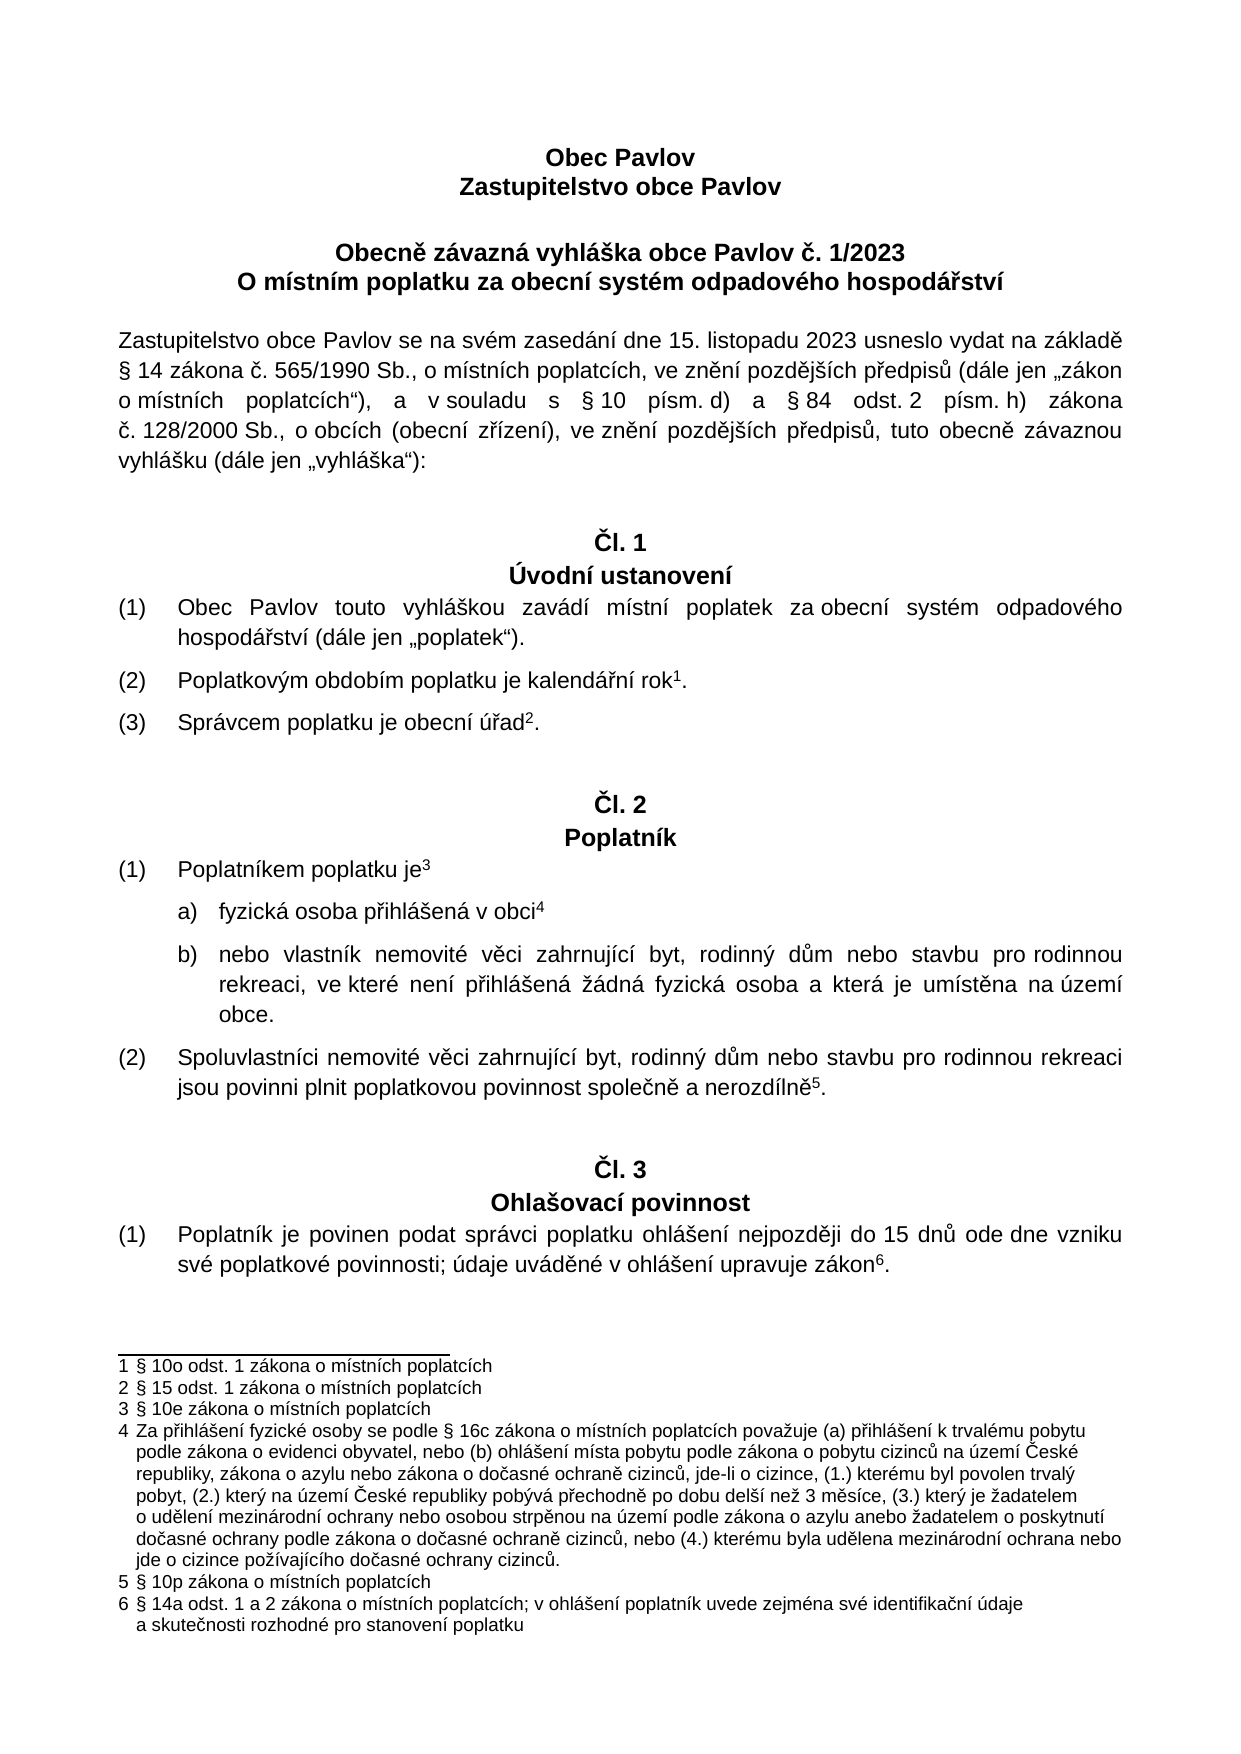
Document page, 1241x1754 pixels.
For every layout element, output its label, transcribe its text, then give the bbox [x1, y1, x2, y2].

list § 10o odst. 1 zákona o místních poplatcích [118, 1355, 1122, 1377]
list Poplatkovým obdobím poplatku je kalendářní rok. [118, 667, 1122, 693]
list Správcem poplatku je obecní úřad. [118, 709, 1122, 736]
list Poplatník je povinen podat správci poplatku ohlášení nejpozději do 15 dnů ode dne vzniku své poplatkové povinnosti; údaje uváděné v ohlášení upravuje zákon. [118, 1221, 1122, 1277]
list § 10e zákona o místních poplatcích [118, 1398, 1122, 1420]
list fyzická osoba přihlášená v obci [177, 898, 1122, 925]
list § 14a odst. 1 a 2 zákona o místních poplatcích; v ohlášení poplatník uvede zejména své identifikační údaje a skutečnosti rozhodné pro stanovení poplatku [118, 1592, 1122, 1635]
subtitle Obecně závazná vyhláška obce Pavlov č. 1/2023 O místním poplatku za obecní systém odpadového hospodářství [118, 238, 1122, 295]
subtitle Čl. 3 Ohlašovací povinnost [118, 1154, 1122, 1216]
list Poplatníkem poplatku je [118, 856, 1122, 882]
list nebo vlastník nemovité věci zahrnující byt, rodinný dům nebo stavbu pro rodinnou rekreaci, ve které není přihlášená žádná fyzická osoba a která je umístěna na území obce. [177, 941, 1122, 1028]
text Obec Pavlov Zastupitelstvo obce Pavlov [118, 143, 1122, 201]
text Zastupitelstvo obce Pavlov se na svém zasedání dne 15. listopadu 2023 usneslo vydat na základě § 14 zákona č. 565/1990 Sb., o místních poplatcích, ve znění pozdějších předpisů (dále jen „zákon o místních poplatcích“), a v souladu s § 10 písm. d) a § 84 odst. 2 písm. h) zákona č. 128/2000 Sb., o obcích (obecní zřízení), ve znění pozdějších předpisů, tuto obecně závaznou vyhlášku (dále jen „vyhláška“): [118, 327, 1122, 474]
subtitle Čl. 2 Poplatník [118, 789, 1122, 851]
list Obec Pavlov touto vyhláškou zavádí místní poplatek za obecní systém odpadového hospodářství (dále jen „poplatek“). [118, 594, 1122, 650]
subtitle Čl. 1 Úvodní ustanovení [118, 528, 1122, 589]
list Za přihlášení fyzické osoby se podle § 16c zákona o místních poplatcích považuje (a) přihlášení k trvalému pobytu podle zákona o evidenci obyvatel, nebo (b) ohlášení místa pobytu podle zákona o pobytu cizinců na území České republiky, zákona o azylu nebo zákona o dočasné ochraně cizinců, jde-li o cizince, (1.) kterému byl povolen trvalý pobyt, (2.) který na území České republiky pobývá přechodně po dobu delší než 3 měsíce, (3.) který je žadatelem o udělení mezinárodní ochrany nebo osobou strpěnou na území podle zákona o azylu anebo žadatelem o poskytnutí dočasné ochrany podle zákona o dočasné ochraně cizinců, nebo (4.) kterému byla udělena mezinárodní ochrana nebo jde o cizince požívajícího dočasné ochrany cizinců. [118, 1420, 1122, 1571]
list § 10p zákona o místních poplatcích [118, 1571, 1122, 1592]
list Spoluvlastníci nemovité věci zahrnující byt, rodinný dům nebo stavbu pro rodinnou rekreaci jsou povinni plnit poplatkovou povinnost společně a nerozdílně. [118, 1044, 1122, 1101]
list § 15 odst. 1 zákona o místních poplatcích [118, 1377, 1122, 1398]
